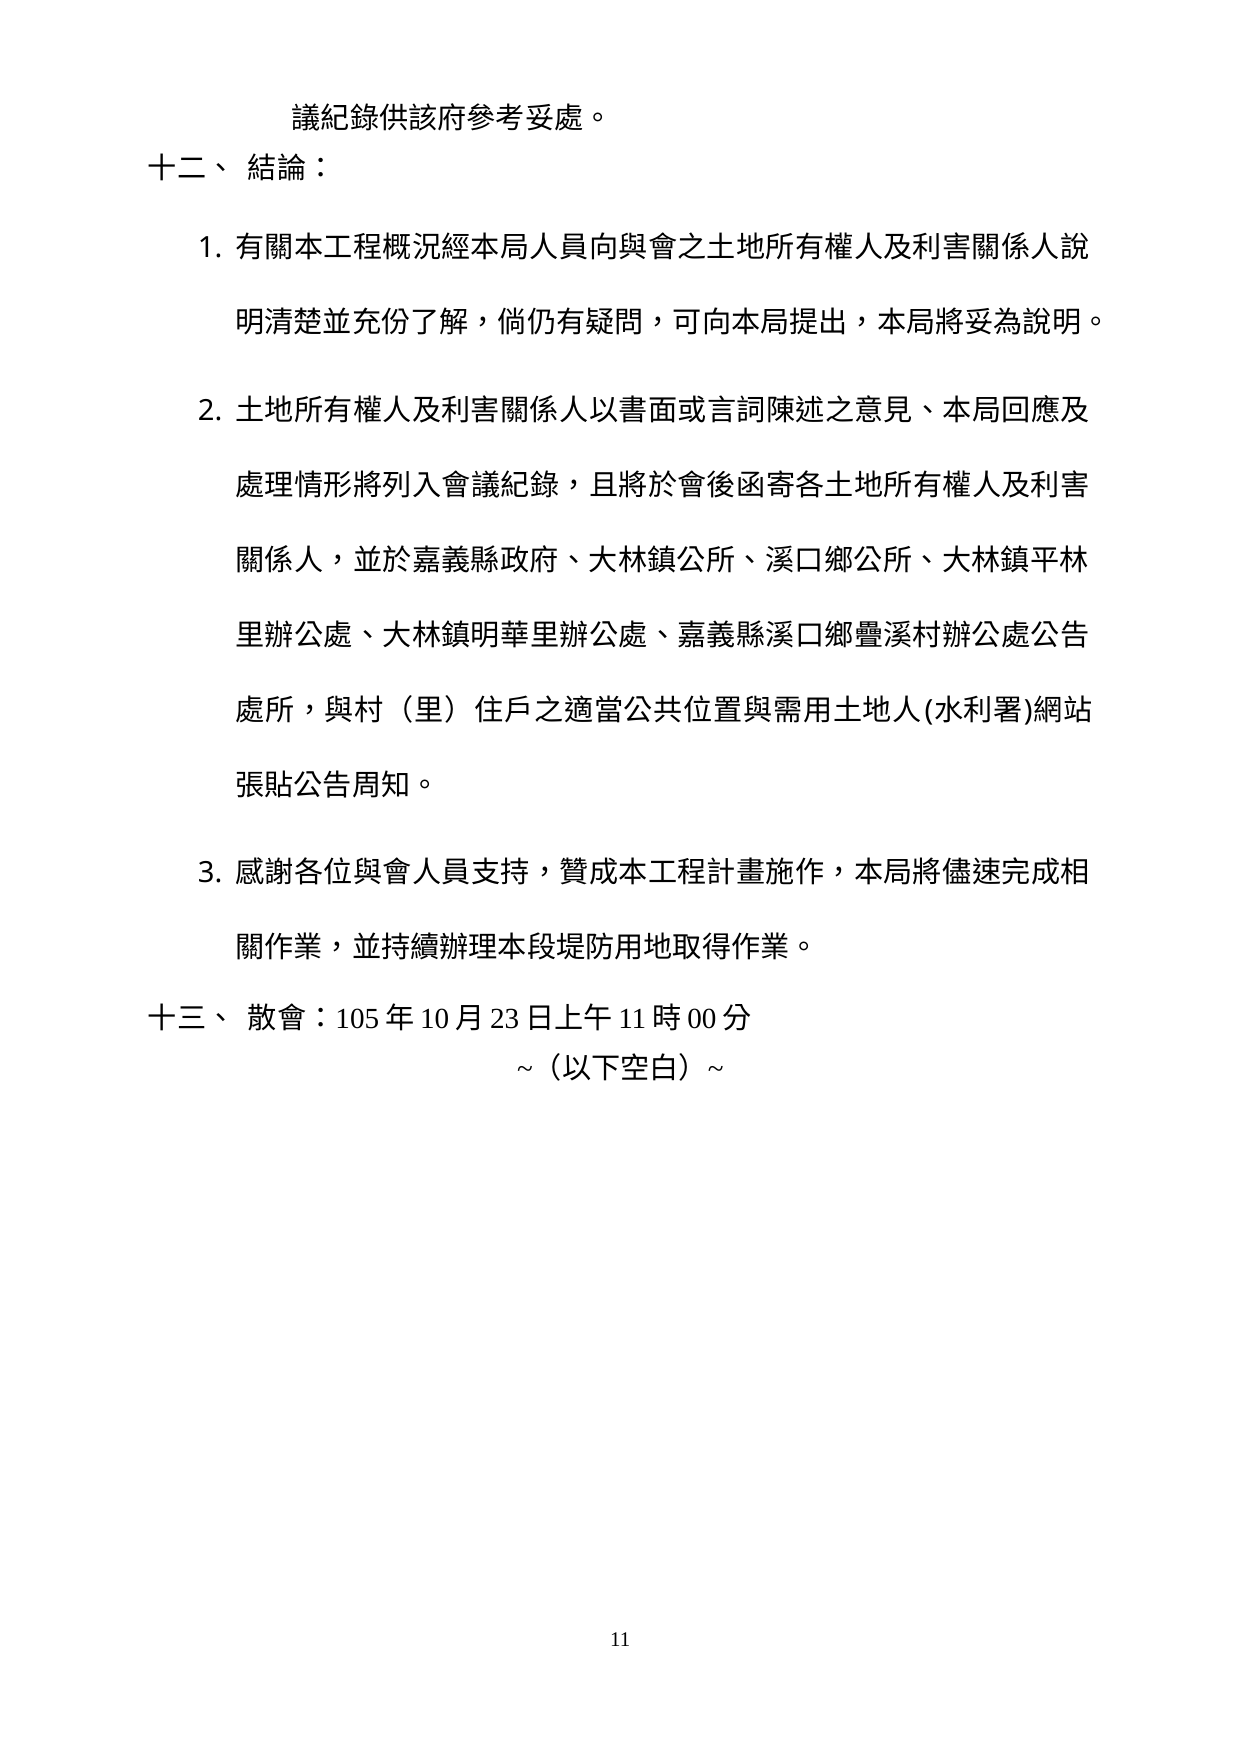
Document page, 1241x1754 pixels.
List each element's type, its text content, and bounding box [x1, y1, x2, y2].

list 議紀錄供該府參考妥處。 [248, 89, 1092, 139]
list 結論： [148, 139, 1092, 189]
list 感謝各位與會人員支持，贊成本工程計畫施作，本局將儘速完成相關作業，並持續辦理本段堤防用地取得作業。 [198, 826, 1092, 976]
list 有關本工程概況經本局人員向與會之土地所有權人及利害關係人說明清楚並充份了解，倘仍有疑問，可向本局提出，本局將妥為說明。 [198, 201, 1092, 351]
list 土地所有權人及利害關係人以書面或言詞陳述之意見、本局回應及處理情形將列入會議紀錄，且將於會後函寄各土地所有權人及利害關係人，並於嘉義縣政府、大林鎮公所、溪口鄉公所、大林鎮平林里辦公處、大林鎮明華里辦公處、嘉義縣溪口鄉疊溪村辦公處公告處所，與村（里）住戶之適當公共位置與需用土地人(水利署)網站張貼公告周知。 [198, 364, 1092, 814]
text ~（以下空白）~ [148, 1039, 1092, 1089]
list 散會：105年10月23日上午11時00分 [148, 989, 1092, 1039]
